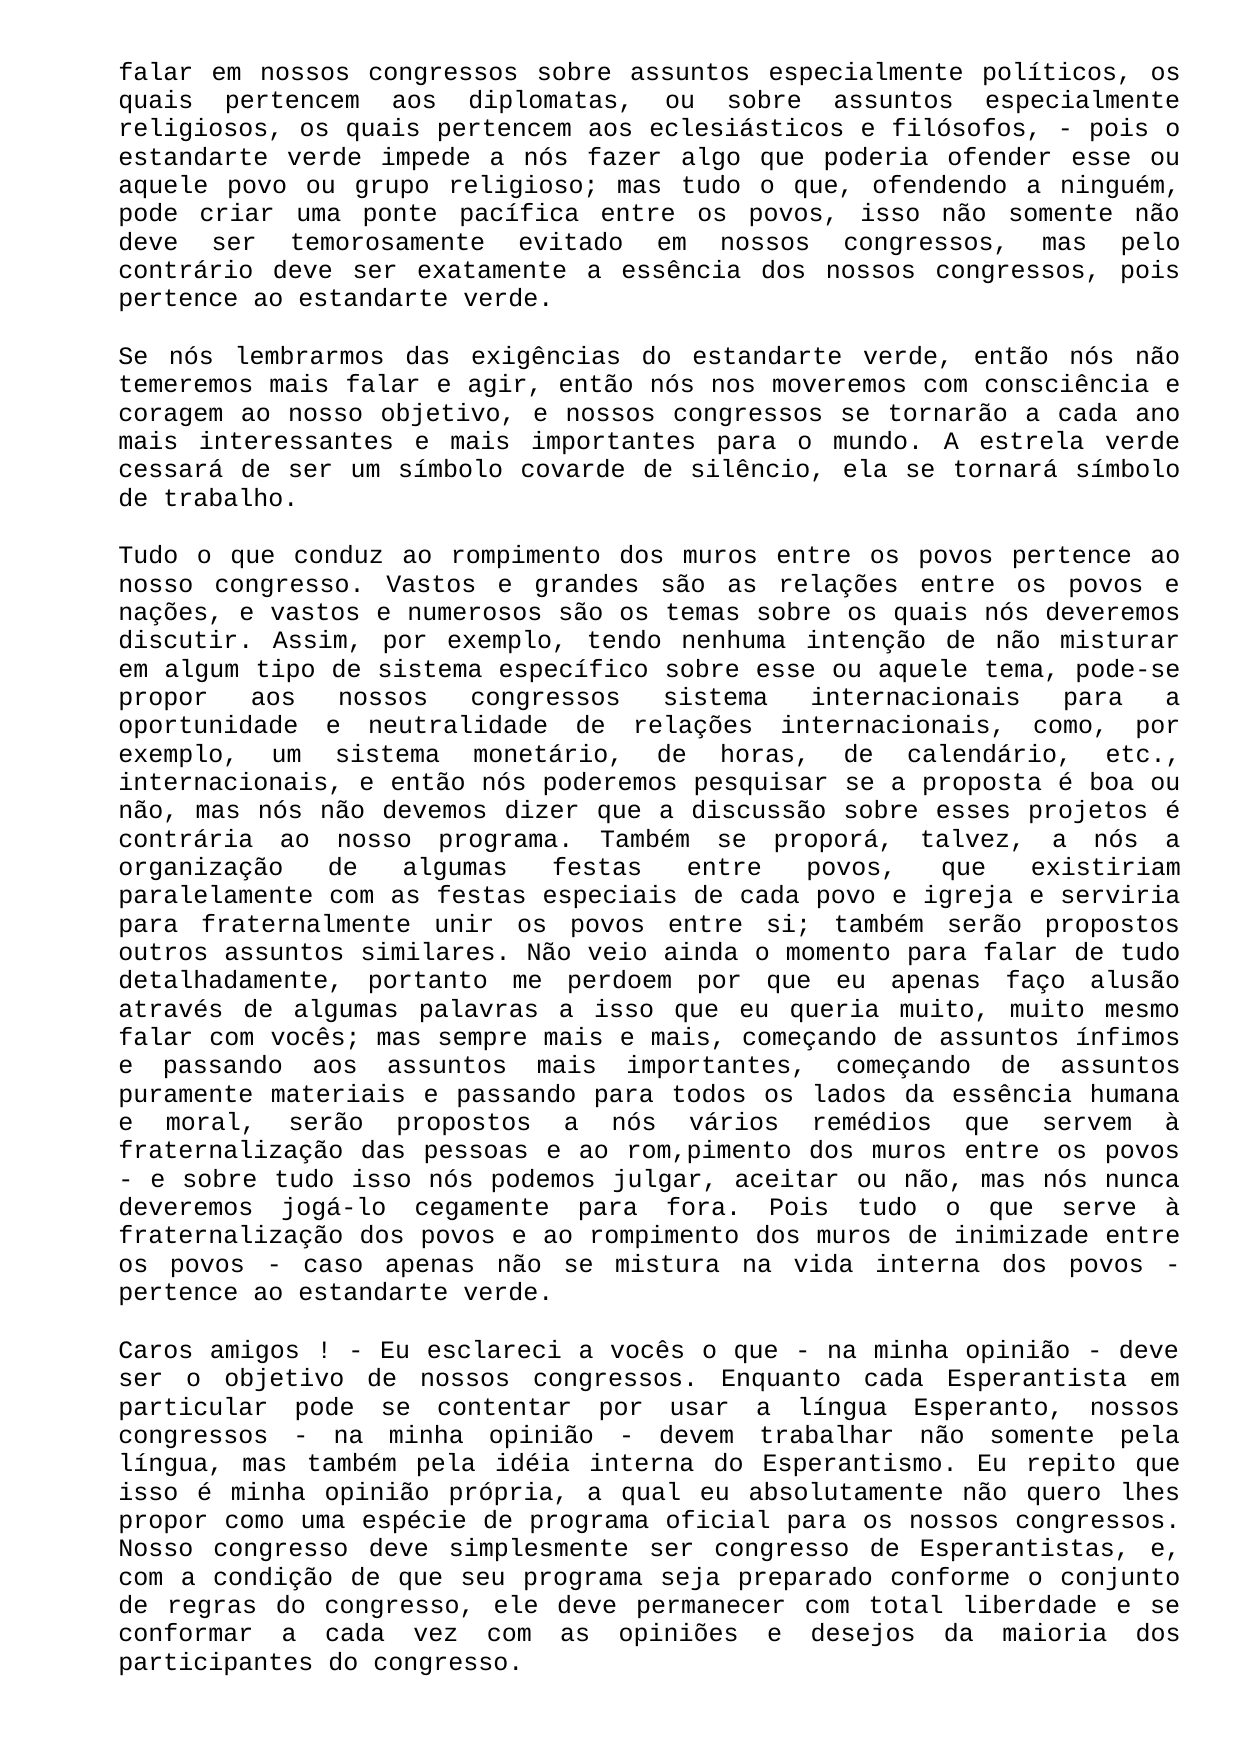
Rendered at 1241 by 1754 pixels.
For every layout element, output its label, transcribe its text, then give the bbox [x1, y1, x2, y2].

text Se nós lembrarmos das exigências do estandarte verde, então nós não temeremos mais falar e agir, então nós nos moveremos com consciência e coragem ao nosso objetivo, e nossos congressos se tornarão a cada ano mais interessantes e mais importantes para o mundo. A estrela verde cessará de ser um símbolo covarde de silêncio, ela se tornará símbolo de trabalho. [118, 343, 1181, 513]
text Tudo o que conduz ao rompimento dos muros entre os povos pertence ao nosso congresso. Vastos e grandes são as relações entre os povos e nações, e vastos e numerosos são os temas sobre os quais nós deveremos discutir. Assim, por exemplo, tendo nenhuma intenção de não misturar em algum tipo de sistema específico sobre esse ou aquele tema, pode-se propor aos nossos congressos sistema internacionais para a oportunidade e neutralidade de relações internacionais, como, por exemplo, um sistema monetário, de horas, de calendário, etc., internacionais, e então nós poderemos pesquisar se a proposta é boa ou não, mas nós não devemos dizer que a discussão sobre esses projetos é contrária ao nosso programa. Também se proporá, talvez, a nós a organização de algumas festas entre povos, que existiriam paralelamente com as festas especiais de cada povo e igreja e serviria para fraternalmente unir os povos entre si; também serão propostos outros assuntos similares. Não veio ainda o momento para falar de tudo detalhadamente, portanto me perdoem por que eu apenas faço alusão através de algumas palavras a isso que eu queria muito, muito mesmo falar com vocês; mas sempre mais e mais, começando de assuntos ínfimos e passando aos assuntos mais importantes, começando de assuntos puramente materiais e passando para todos os lados da essência humana e moral, serão propostos a nós vários remédios que servem à fraternalização das pessoas e ao rom,pimento dos muros entre os povos - e sobre tudo isso nós podemos julgar, aceitar ou não, mas nós nunca deveremos jogá-lo cegamente para fora. Pois tudo o que serve à fraternalização dos povos e ao rompimento dos muros de inimizade entre os povos - caso apenas não se mistura na vida interna dos povos - pertence ao estandarte verde. [118, 543, 1181, 1308]
text Caros amigos ! - Eu esclareci a vocês o que - na minha opinião - deve ser o objetivo de nossos congressos. Enquanto cada Esperantista em particular pode se contentar por usar a língua Esperanto, nossos congressos - na minha opinião - devem trabalhar não somente pela língua, mas também pela idéia interna do Esperantismo. Eu repito que isso é minha opinião própria, a qual eu absolutamente não quero lhes propor como uma espécie de programa oficial para os nossos congressos. Nosso congresso deve simplesmente ser congresso de Esperantistas, e, com a condição de que seu programa seja preparado conforme o conjunto de regras do congresso, ele deve permanecer com total liberdade e se conformar a cada vez com as opiniões e desejos da maioria dos participantes do congresso. [118, 1337, 1181, 1677]
text falar em nossos congressos sobre assuntos especialmente políticos, os quais pertencem aos diplomatas, ou sobre assuntos especialmente religiosos, os quais pertencem aos eclesiásticos e filósofos, - pois o estandarte verde impede a nós fazer algo que poderia ofender esse ou aquele povo ou grupo religioso; mas tudo o que, ofendendo a ninguém, pode criar uma ponte pacífica entre os povos, isso não somente não deve ser temorosamente evitado em nossos congressos, mas pelo contrário deve ser exatamente a essência dos nossos congressos, pois pertence ao estandarte verde. [118, 59, 1181, 314]
